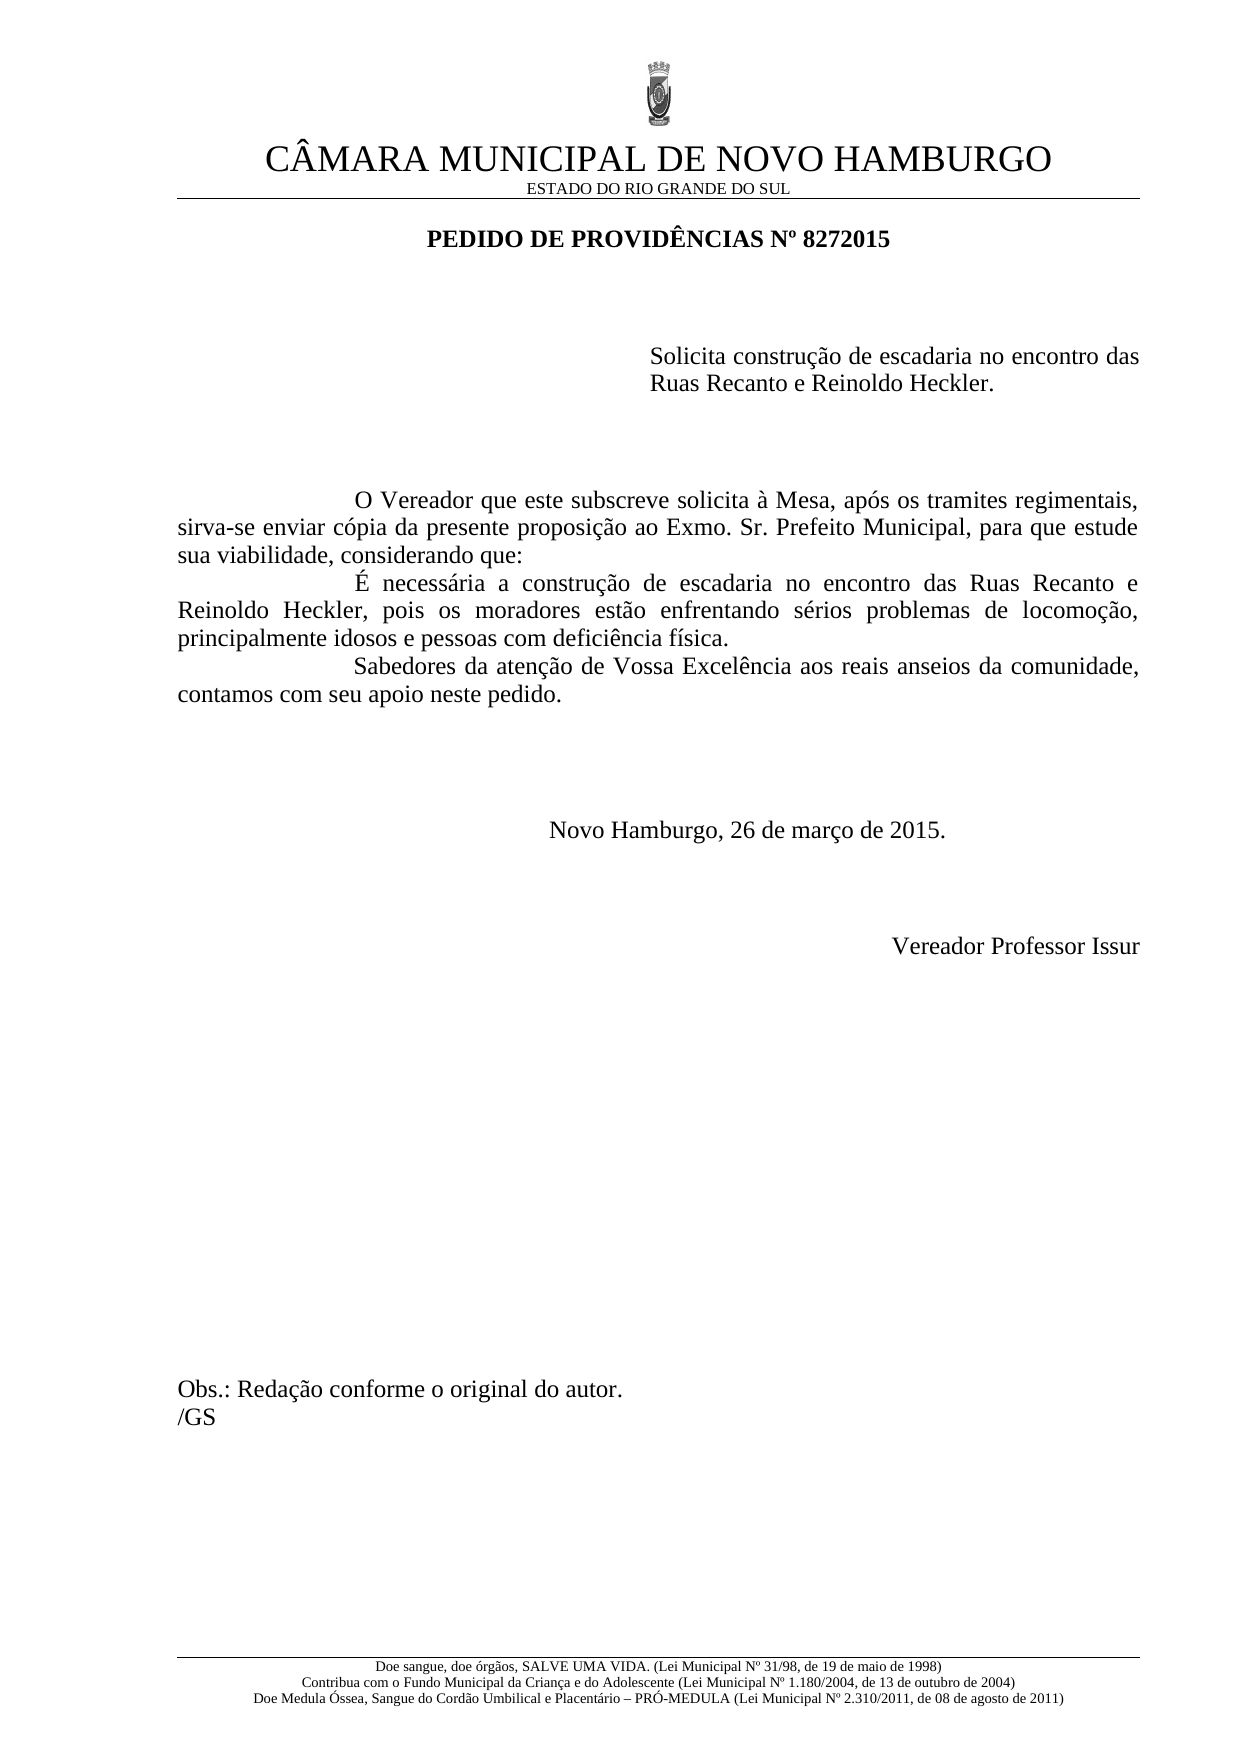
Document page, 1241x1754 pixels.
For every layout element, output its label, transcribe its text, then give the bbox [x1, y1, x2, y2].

text O Vereador que este subscreve solicita à Mesa, após os tramites regimentais, sirva-se enviar cópia da presente proposição ao Exmo. Sr. Prefeito Municipal, para que estude sua viabilidade, considerando que: [177, 486, 1140, 569]
text Sabedores da atenção de Vossa Excelência aos reais anseios da comunidade, contamos com seu apoio neste pedido. [177, 652, 1140, 707]
text Obs.: Redação conforme o original do autor. [177, 1376, 1140, 1403]
text Novo Hamburgo, 26 de março de 2015. [177, 816, 1140, 844]
text Vereador Professor Issur [177, 932, 1140, 960]
text É necessária a construção de escadaria no encontro das Ruas Recanto e Reinoldo Heckler, pois os moradores estão enfrentando sérios problemas de locomoção, principalmente idosos e pessoas com deficiência física. [177, 569, 1140, 652]
text /GS [177, 1403, 1140, 1431]
text PEDIDO DE PROVIDÊNCIAS Nº 8272015 [177, 226, 1140, 253]
text Solicita construção de escadaria no encontro das Ruas Recanto e Reinoldo Heckler. [649, 342, 1140, 397]
